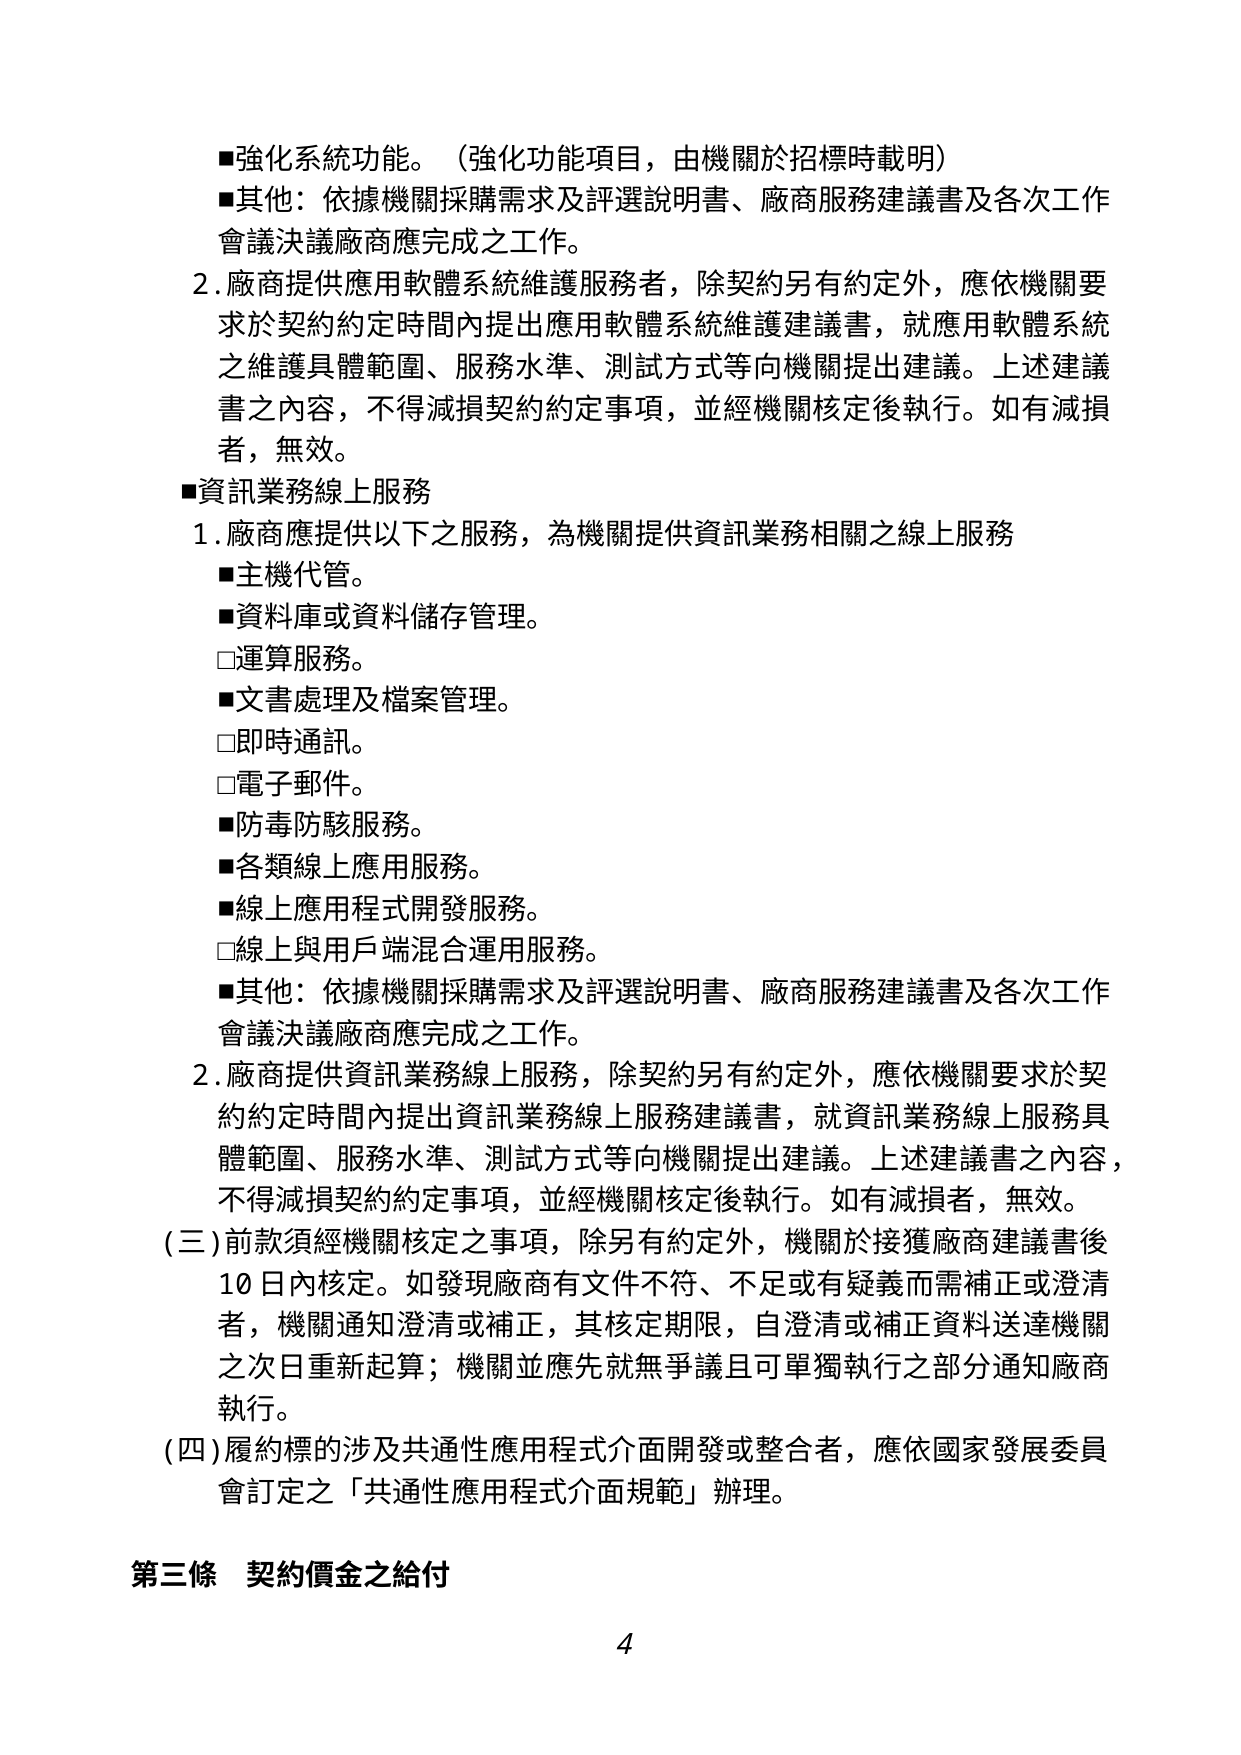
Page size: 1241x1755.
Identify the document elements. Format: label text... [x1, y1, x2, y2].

text ■強化系統功能。（強化功能項目，由機關於招標時載明） [217, 136, 1110, 177]
text ■資料庫或資料儲存管理。 [217, 594, 1110, 636]
text 1.廠商應提供以下之服務，為機關提供資訊業務相關之線上服務 [191, 511, 1110, 552]
text ■各類線上應用服務。 [217, 844, 1110, 886]
text ■主機代管。 [217, 552, 1110, 594]
text □運算服務。 [217, 636, 1110, 677]
text □即時通訊。 [217, 719, 1110, 761]
text 2.廠商提供資訊業務線上服務，除契約另有約定外，應依機關要求於契約約定時間內提出資訊業務線上服務建議書，就資訊業務線上服務具體範圍、服務水準、測試方式等向機關提出建議。上述建議書之內容，不得減損契約約定事項，並經機關核定後執行。如有減損者，無效。 [191, 1052, 1110, 1219]
text ■文書處理及檔案管理。 [217, 677, 1110, 719]
text □線上與用戶端混合運用服務。 [217, 927, 1110, 969]
text 第三條 契約價金之給付 [130, 1552, 1110, 1594]
text ■其他：依據機關採購需求及評選說明書、廠商服務建議書及各次工作會議決議廠商應完成之工作。 [217, 177, 1110, 261]
text (四)履約標的涉及共通性應用程式介面開發或整合者，應依國家發展委員會訂定之「共通性應用程式介面規範」辦理。 [159, 1427, 1110, 1511]
text (三)前款須經機關核定之事項，除另有約定外，機關於接獲廠商建議書後10日內核定。如發現廠商有文件不符、不足或有疑義而需補正或澄清者，機關通知澄清或補正，其核定期限，自澄清或補正資料送達機關之次日重新起算；機關並應先就無爭議且可單獨執行之部分通知廠商執行。 [159, 1219, 1110, 1427]
text □電子郵件。 [217, 761, 1110, 802]
text 2.廠商提供應用軟體系統維護服務者，除契約另有約定外，應依機關要求於契約約定時間內提出應用軟體系統維護建議書，就應用軟體系統之維護具體範圍、服務水準、測試方式等向機關提出建議。上述建議書之內容，不得減損契約約定事項，並經機關核定後執行。如有減損者，無效。 [191, 261, 1110, 469]
text ■線上應用程式開發服務。 [217, 886, 1110, 927]
text ■其他：依據機關採購需求及評選說明書、廠商服務建議書及各次工作會議決議廠商應完成之工作。 [217, 969, 1110, 1052]
text ■防毒防駭服務。 [217, 802, 1110, 844]
text ■資訊業務線上服務 [180, 469, 1110, 511]
